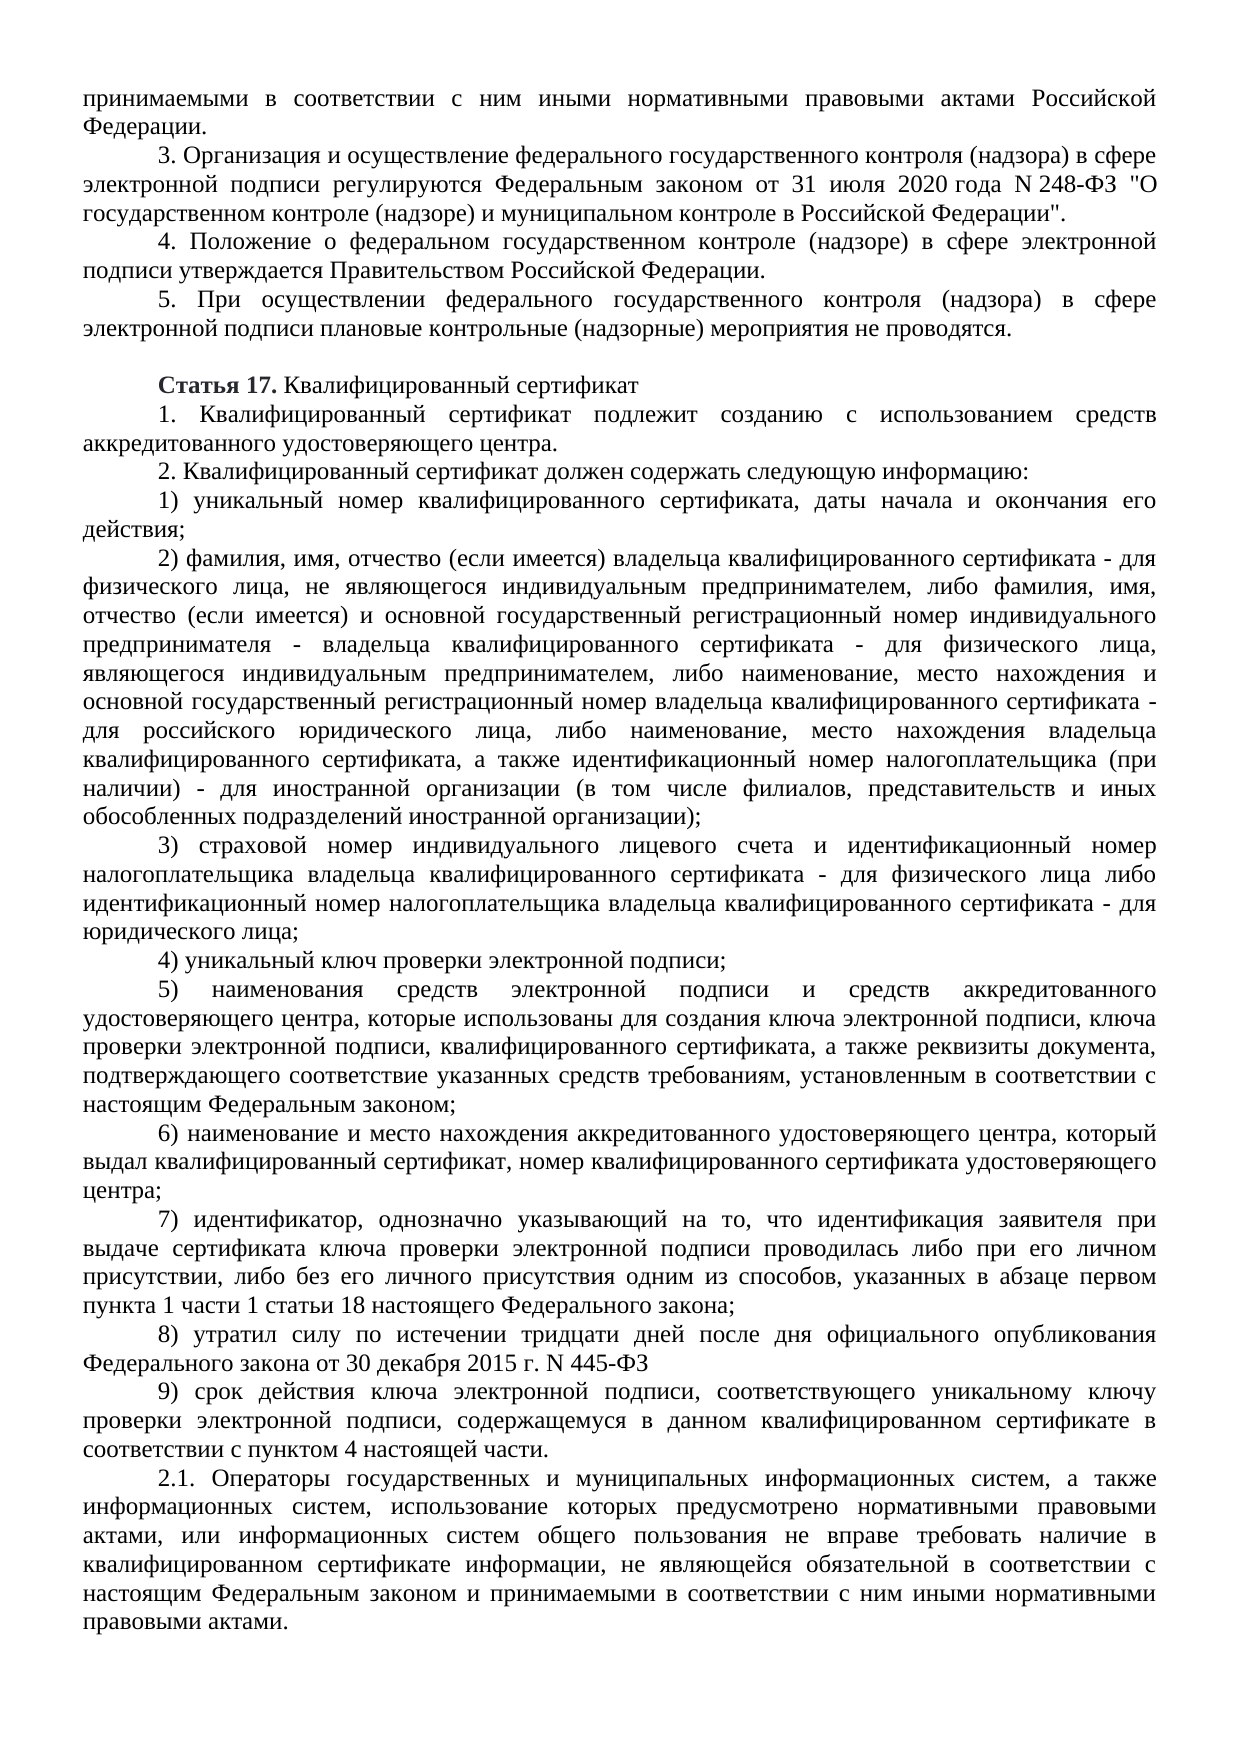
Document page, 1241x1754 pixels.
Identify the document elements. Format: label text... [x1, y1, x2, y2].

text 9) срок действия ключа электронной подписи, соответствующего уникальному ключу проверки электронной подписи, содержащемуся в данном квалифицированном сертификате в соответствии с пунктом 4 настоящей части. [83, 1376, 1157, 1463]
text 3. Организация и осуществление федерального государственного контроля (надзора) в сфере электронной подписи регулируются Федеральным законом от 31 июля 2020 года N 248-ФЗ "О государственном контроле (надзоре) и муниципальном контроле в Российской Федерации". [83, 140, 1157, 226]
text 8) утратил силу по истечении тридцати дней после дня официального опубликования Федерального закона от 30 декабря 2015 г. N 445-ФЗ [83, 1319, 1157, 1376]
text 4. Положение о федеральном государственном контроле (надзоре) в сфере электронной подписи утверждается Правительством Российской Федерации. [83, 226, 1157, 284]
text 5. При осуществлении федерального государственного контроля (надзора) в сфере электронной подписи плановые контрольные (надзорные) мероприятия не проводятся. [83, 284, 1157, 341]
text 7) идентификатор, однозначно указывающий на то, что идентификация заявителя при выдаче сертификата ключа проверки электронной подписи проводилась либо при его личном присутствии, либо без его личного присутствия одним из способов, указанных в абзаце первом пункта 1 части 1 статьи 18 настоящего Федерального закона; [83, 1204, 1157, 1319]
text 2) фамилия, имя, отчество (если имеется) владельца квалифицированного сертификата - для физического лица, не являющегося индивидуальным предпринимателем, либо фамилия, имя, отчество (если имеется) и основной государственный регистрационный номер индивидуального предпринимателя - владельца квалифицированного сертификата - для физического лица, являющегося индивидуальным предпринимателем, либо наименование, место нахождения и основной государственный регистрационный номер владельца квалифицированного сертификата - для российского юридического лица, либо наименование, место нахождения владельца квалифицированного сертификата, а также идентификационный номер налогоплательщика (при наличии) - для иностранной организации (в том числе филиалов, представительств и иных обособленных подразделений иностранной организации); [83, 543, 1157, 830]
text 2. Квалифицированный сертификат должен содержать следующую информацию: [83, 456, 1157, 485]
text Статья 17. Квалифицированный сертификат [158, 370, 1157, 399]
text 3) страховой номер индивидуального лицевого счета и идентификационный номер налогоплательщика владельца квалифицированного сертификата - для физического лица либо идентификационный номер налогоплательщика владельца квалифицированного сертификата - для юридического лица; [83, 830, 1157, 945]
text 4) уникальный ключ проверки электронной подписи; [83, 945, 1157, 974]
text 5) наименования средств электронной подписи и средств аккредитованного удостоверяющего центра, которые использованы для создания ключа электронной подписи, ключа проверки электронной подписи, квалифицированного сертификата, а также реквизиты документа, подтверждающего соответствие указанных средств требованиям, установленным в соответствии с настоящим Федеральным законом; [83, 974, 1157, 1118]
text 2.1. Операторы государственных и муниципальных информационных систем, а также информационных систем, использование которых предусмотрено нормативными правовыми актами, или информационных систем общего пользования не вправе требовать наличие в квалифицированном сертификате информации, не являющейся обязательной в соответствии с настоящим Федеральным законом и принимаемыми в соответствии с ним иными нормативными правовыми актами. [83, 1463, 1157, 1635]
text принимаемыми в соответствии с ним иными нормативными правовыми актами Российской Федерации. [83, 83, 1157, 140]
text 6) наименование и место нахождения аккредитованного удостоверяющего центра, который выдал квалифицированный сертификат, номер квалифицированного сертификата удостоверяющего центра; [83, 1118, 1157, 1204]
text 1) уникальный номер квалифицированного сертификата, даты начала и окончания его действия; [83, 485, 1157, 543]
text 1. Квалифицированный сертификат подлежит созданию с использованием средств аккредитованного удостоверяющего центра. [83, 399, 1157, 456]
